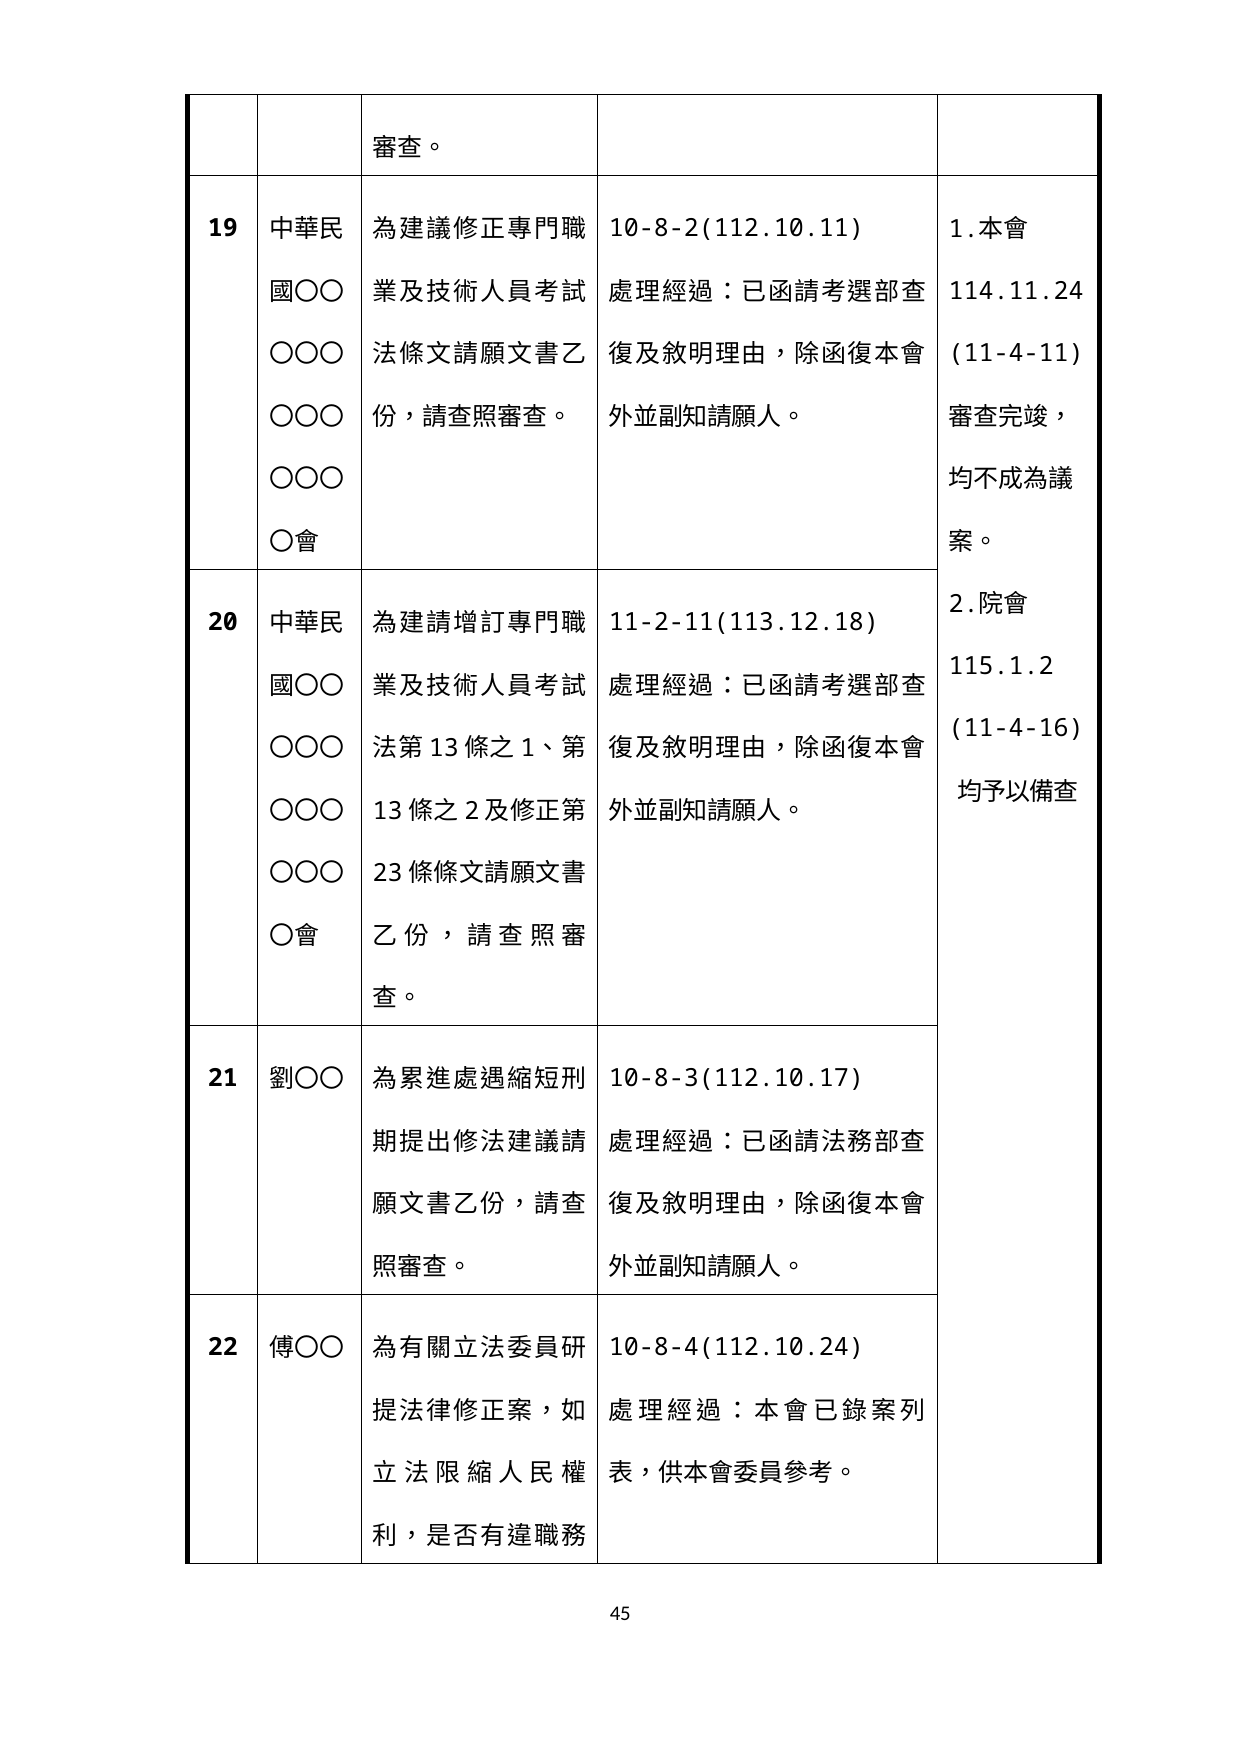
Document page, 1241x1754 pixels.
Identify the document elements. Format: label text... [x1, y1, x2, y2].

table_cell 11-2-11(113.12.18) 處理經過：已函請考選部查復及敘明理由，除函復本會外並副知請願人。 [598, 570, 937, 1025]
table_cell 審查。 [362, 95, 597, 175]
table_cell 為建議修正專門職業及技術人員考試法條文請願文書乙份，請查照審查。 [362, 176, 597, 569]
table_cell 傅〇〇 [258, 1295, 361, 1563]
table_cell [938, 95, 1097, 175]
table_cell [598, 95, 937, 175]
table_cell 劉〇〇 [258, 1026, 361, 1294]
table_cell 19 [190, 176, 257, 569]
table_cell 22 [190, 1295, 257, 1563]
table_cell 中華民國〇〇〇〇〇〇〇〇〇〇〇〇會 [258, 176, 361, 569]
table_cell [258, 95, 361, 175]
table_cell 為有關立法委員研提法律修正案，如立法限縮人民權利，是否有違職務 [362, 1295, 597, 1563]
table_cell 為累進處遇縮短刑期提出修法建議請願文書乙份，請查照審查。 [362, 1026, 597, 1294]
table_cell 10-8-2(112.10.11) 處理經過：已函請考選部查復及敘明理由，除函復本會外並副知請願人。 [598, 176, 937, 569]
table_cell 1.本會 114.11.24 (11-4-11) 審查完竣，均不成為議案。 2.院會 115.1.2 (11-4-16) 均予以備查 [938, 176, 1097, 1563]
table_cell 21 [190, 1026, 257, 1294]
table_cell [190, 95, 257, 175]
table_cell 為建請增訂專門職業及技術人員考試法第13條之1、第13條之2及修正第23條條文請願文書乙份，請查照審查。 [362, 570, 597, 1025]
table_cell 20 [190, 570, 257, 1025]
table_cell 10-8-3(112.10.17) 處理經過：已函請法務部查復及敘明理由，除函復本會外並副知請願人。 [598, 1026, 937, 1294]
table_cell 10-8-4(112.10.24) 處理經過：本會已錄案列表，供本會委員參考。 [598, 1295, 937, 1563]
table_cell 中華民國〇〇〇〇〇〇〇〇〇〇〇〇會 [258, 570, 361, 1025]
